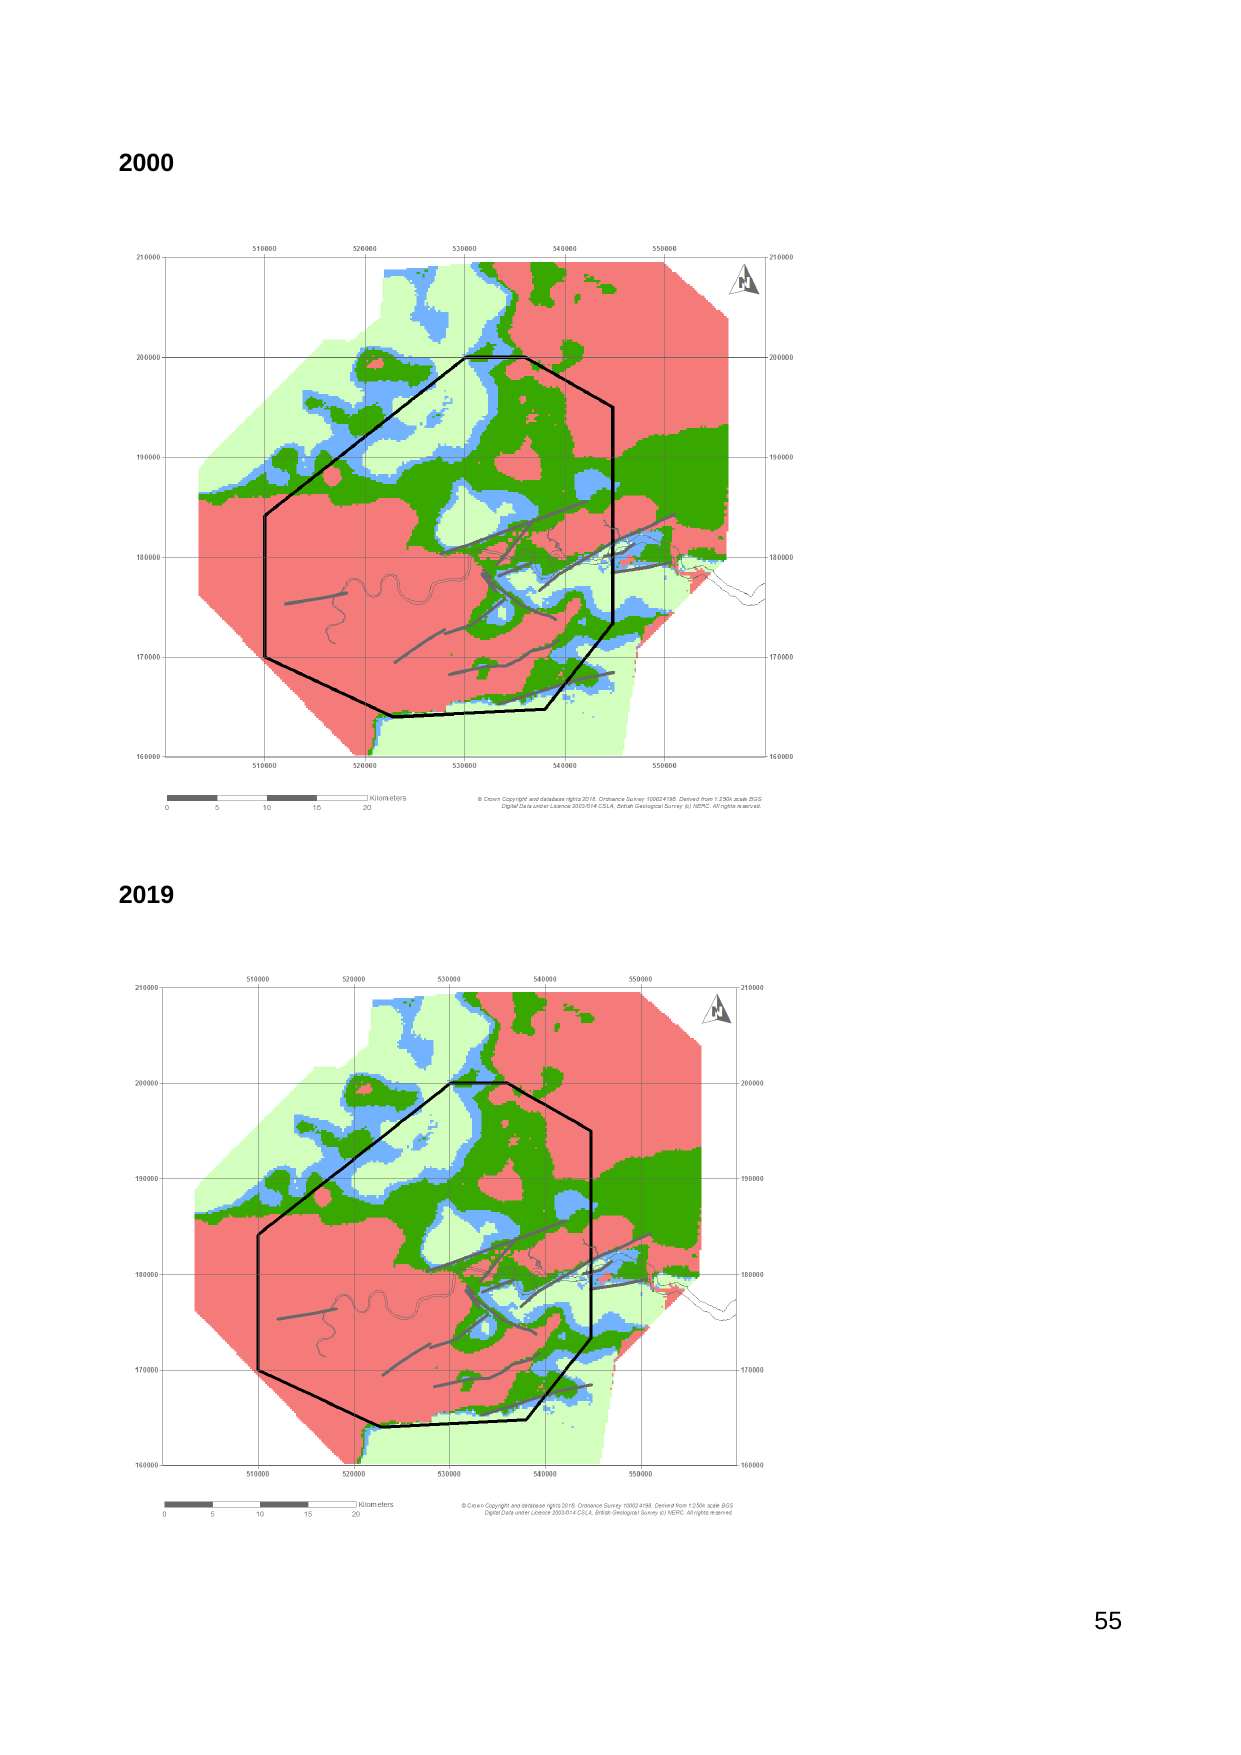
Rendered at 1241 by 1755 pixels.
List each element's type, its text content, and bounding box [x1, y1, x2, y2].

subtitle 2019 [118, 880, 1122, 908]
subtitle 2000 [118, 148, 1122, 177]
